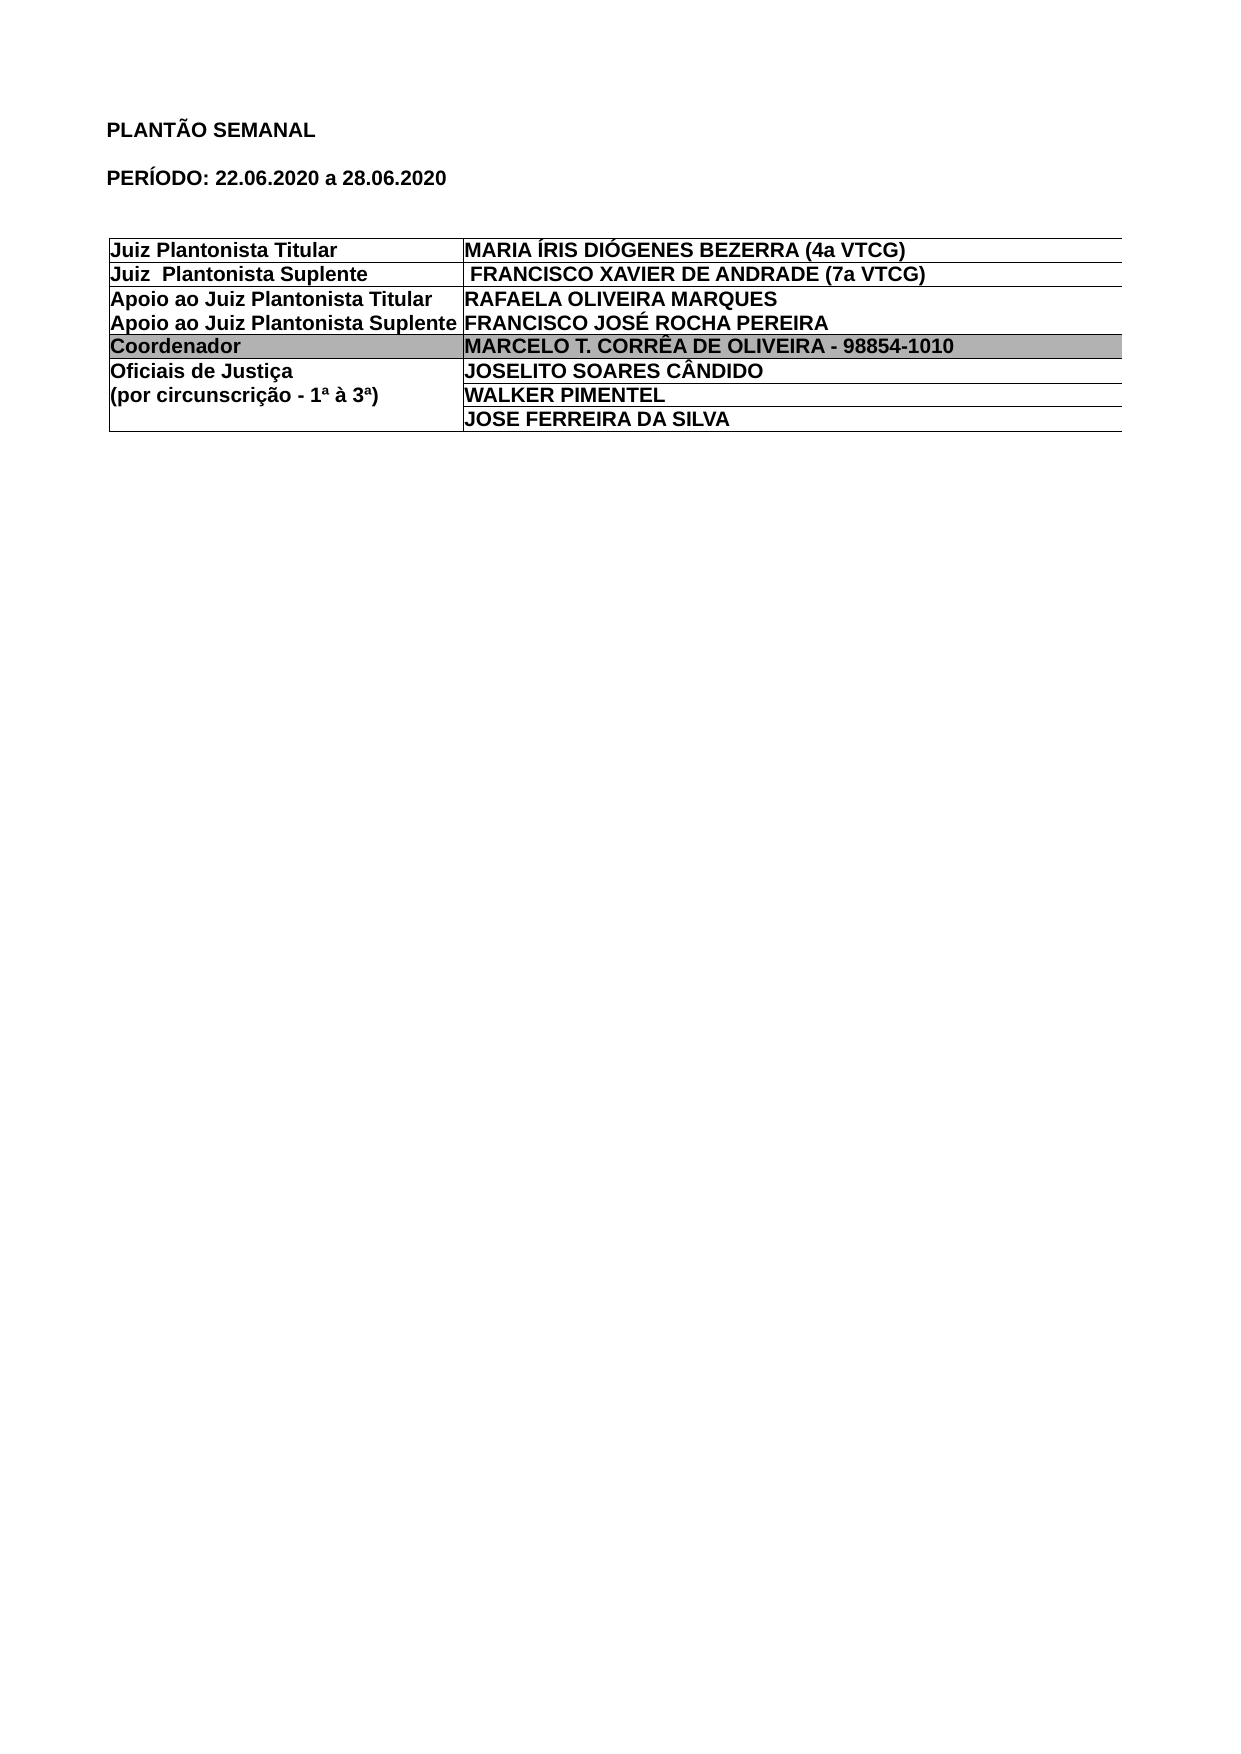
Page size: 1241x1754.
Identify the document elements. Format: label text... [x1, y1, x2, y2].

table_cell Coordenador [110, 335, 463, 358]
table_cell Oficiais de Justiça (por circunscrição - 1ª à 3ª) [110, 359, 463, 431]
table_header Juiz Plantonista Titular [110, 239, 463, 262]
table_header MARIA ÍRIS DIÓGENES BEZERRA (4a VTCG) [464, 239, 1122, 262]
table_cell JOSELITO SOARES CÂNDIDO [464, 359, 1122, 382]
table_cell MARCELO T. CORRÊA DE OLIVEIRA - 98854-1010 [464, 335, 1122, 358]
text PLANTÃO SEMANAL [106, 118, 1122, 142]
table_cell WALKER PIMENTEL [464, 384, 1122, 406]
table_cell Juiz Plantonista Suplente [110, 263, 463, 286]
table_cell RAFAELA OLIVEIRA MARQUES FRANCISCO JOSÉ ROCHA PEREIRA [464, 287, 1122, 334]
text PERÍODO: 22.06.2020 a 28.06.2020 [106, 166, 1122, 190]
table_cell FRANCISCO XAVIER DE ANDRADE (7a VTCG) [464, 263, 1122, 286]
table_cell JOSE FERREIRA DA SILVA [464, 407, 1122, 431]
table_cell Apoio ao Juiz Plantonista Titular Apoio ao Juiz Plantonista Suplente [110, 287, 463, 334]
